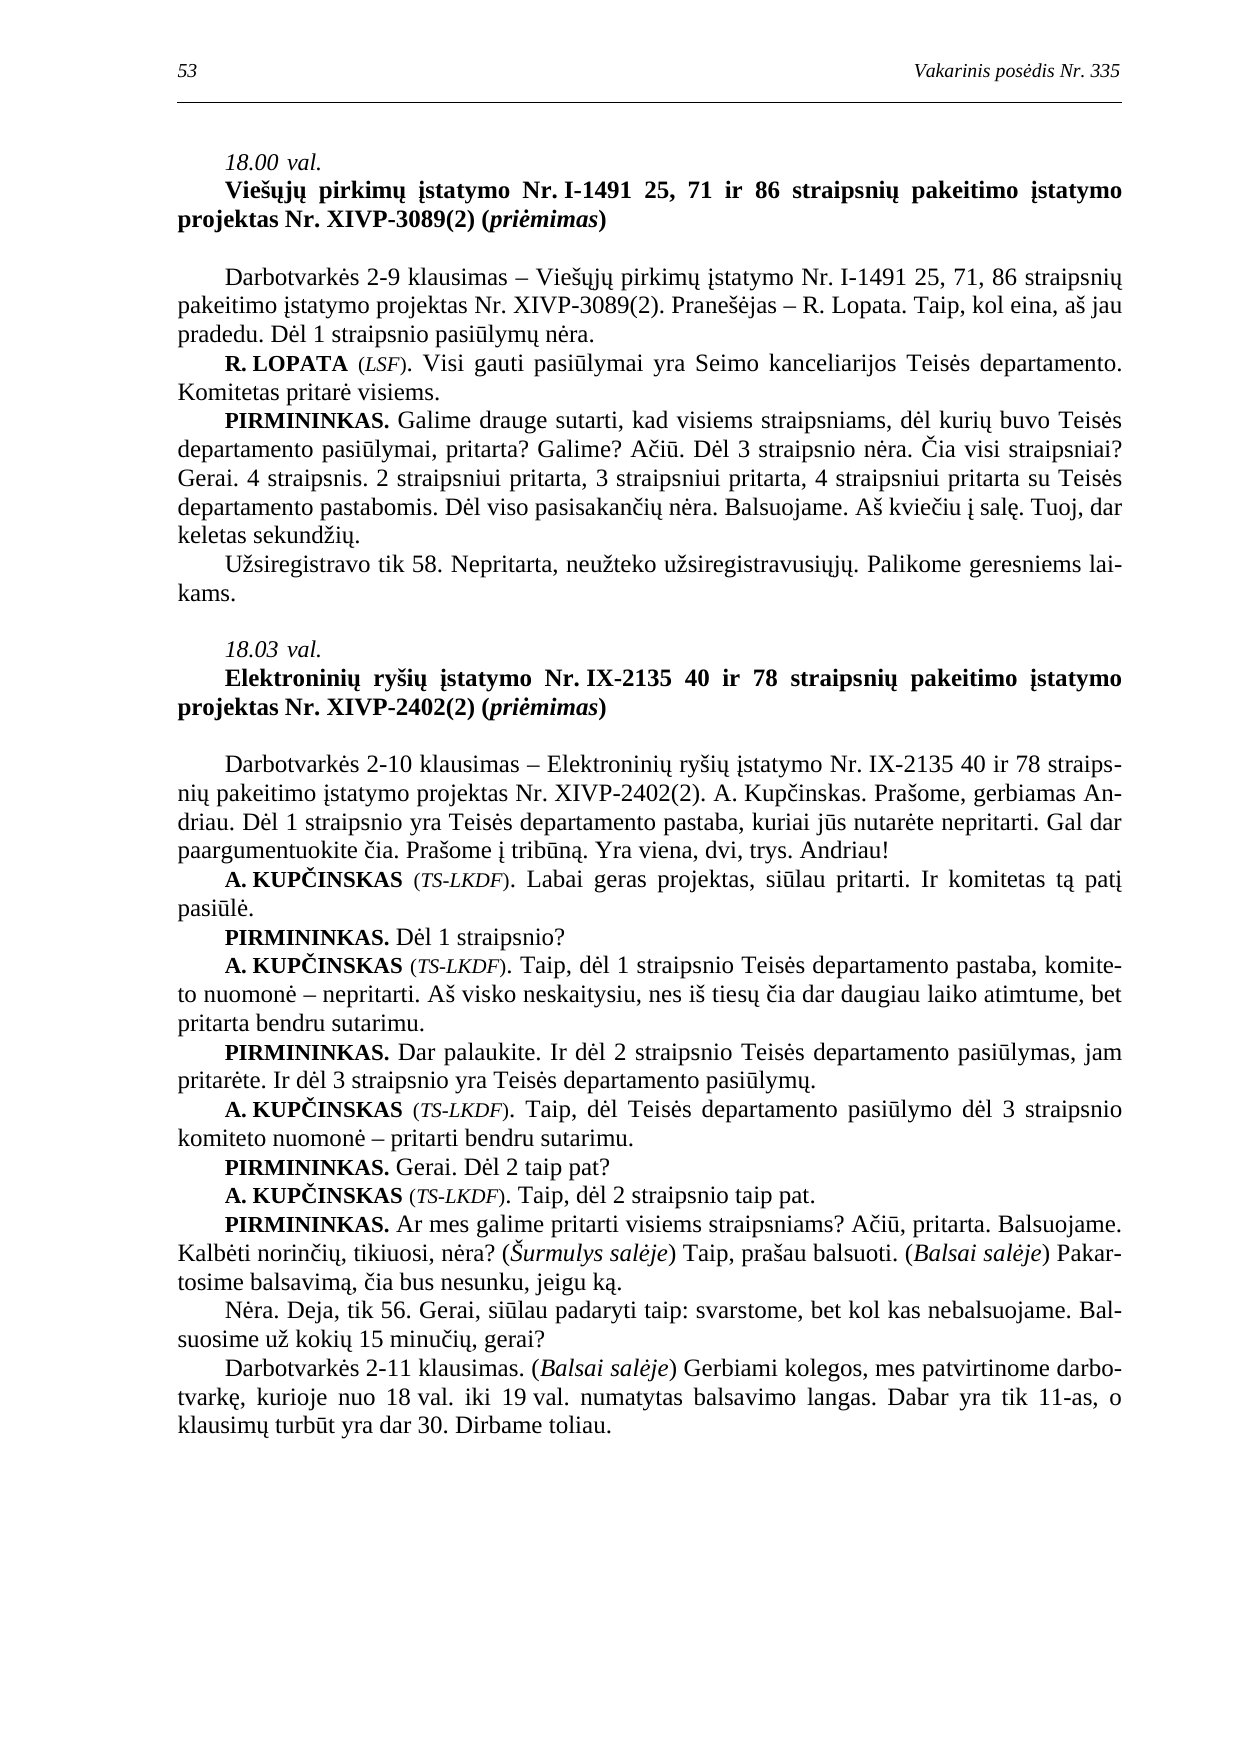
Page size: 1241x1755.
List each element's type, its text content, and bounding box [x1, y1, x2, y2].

text 18.00 val. [224, 148, 1122, 175]
text 18.03 val. [224, 635, 1122, 663]
text Nė­ra. De­ja, tik 56. Ge­rai, siū­lau pa­da­ry­ti taip: svars­to­me, bet kol kas ne­bal­suo­ja­me. Bal­suo­si­me už ko­kių 15 mi­nu­čių, ge­rai? [177, 1295, 1122, 1353]
text Dar­bo­tvarkės 2-9 klau­si­mas – Vie­šų­jų pir­ki­mų įsta­ty­mo Nr. I-1491 25, 71, 86 straips­nių pa­kei­ti­mo įsta­ty­mo pro­jek­tas Nr. XIVP-3089(2). Pra­ne­šė­jas – R. Lo­pa­ta. Taip, kol ei­na, aš jau pra­de­du. Dėl 1 straips­nio pa­siū­ly­mų nė­ra. [177, 262, 1122, 348]
text PIRMININKAS. Ar mes ga­li­me pri­tar­ti vi­siems straips­niams? Ačiū, pri­tar­ta. Bal­suo­ja­me. Kal­bė­ti no­rin­čių, ti­kiuo­si, nė­ra? (Šur­mu­lys sa­lė­je) Taip, pra­šau bal­suo­ti. (Bal­sai sa­lė­je) Pa­kar­to­si­me bal­sa­vi­mą, čia bus ne­sun­ku, jei­gu ką. [177, 1209, 1122, 1295]
text PIRMININKAS. Dėl 1 straips­nio? [177, 922, 1122, 950]
text Už­si­re­gist­ra­vo tik 58. Ne­pri­tar­ta, ne­už­te­ko už­si­re­gist­ra­vu­sių­jų. Pa­li­ko­me ge­res­niems lai­kams. [177, 549, 1122, 607]
text Dar­bo­tvarkės 2-10 klau­si­mas – Elek­tro­ni­nių ry­šių įsta­ty­mo Nr. IX-2135 40 ir 78 straips­nių pa­kei­ti­mo įsta­ty­mo pro­jek­tas Nr. XIVP-2402(2). A. Kup­čins­kas. Pra­šo­me, ger­bia­mas An­driau. Dėl 1 straips­nio yra Tei­sės de­par­ta­men­to pa­sta­ba, ku­riai jūs nu­ta­rė­te ne­pri­tar­ti. Gal dar pa­ar­gu­men­tuo­ki­te čia. Pra­šo­me į tri­bū­ną. Yra vie­na, dvi, trys. An­driau! [177, 749, 1122, 864]
text R. LOPATA (LSF). Vi­si gau­ti pa­siū­ly­mai yra Sei­mo kan­ce­lia­ri­jos Tei­sės de­par­ta­men­to. Ko­mi­te­tas pri­ta­rė vi­siems. [177, 348, 1122, 405]
text PIRMININKAS. Dar pa­lau­ki­te. Ir dėl 2 straips­nio Tei­sės de­par­ta­men­to pa­siū­ly­mas, jam pri­ta­rė­te. Ir dėl 3 straips­nio yra Tei­sės de­par­ta­men­to pa­siū­ly­mų. [177, 1037, 1122, 1094]
text A. KUPČINSKAS (TS-LKDF). La­bai ge­ras pro­jek­tas, siū­lau pri­tar­ti. Ir ko­mi­te­tas tą pa­tį pasiū­lė. [177, 864, 1122, 922]
text A. KUPČINSKAS (TS-LKDF). Taip, dėl 1 straips­nio Tei­sės de­par­ta­men­to pa­sta­ba, ko­mi­te­to nuo­mo­nė – ne­pri­tar­ti. Aš vis­ko ne­skai­ty­siu, nes iš tie­sų čia dar dau­giau lai­ko at­im­tu­me, bet pri­tar­ta ben­dru su­ta­ri­mu. [177, 950, 1122, 1037]
text Vie­šų­jų pir­ki­mų įsta­ty­mo Nr. I-1491 25, 71 ir 86 straips­nių pa­kei­ti­mo įsta­ty­mo projek­tas Nr. XIVP-3089(2) (pri­ėmi­mas) [177, 175, 1122, 233]
text Elek­tro­ni­nių ry­šių įsta­ty­mo Nr. IX-2135 40 ir 78 straips­nių pa­kei­ti­mo įsta­ty­mo projek­tas Nr. XIVP-2402(2) (pri­ėmi­mas) [177, 663, 1122, 720]
text A. KUPČINSKAS (TS-LKDF). Taip, dėl Tei­sės de­par­ta­men­to pa­siū­ly­mo dėl 3 straips­nio ko­mi­te­to nuo­mo­nė – pri­tar­ti ben­dru su­ta­ri­mu. [177, 1094, 1122, 1152]
text PIRMININKAS. Ga­li­me drau­ge su­tar­ti, kad vi­siems straips­niams, dėl ku­rių bu­vo Tei­sės de­par­ta­men­to pa­siū­ly­mai, pri­tar­ta? Ga­li­me? Ačiū. Dėl 3 straips­nio nė­ra. Čia vi­si straips­niai? Ge­rai. 4 straips­nis. 2 straips­niui pri­tar­ta, 3 straips­niui pri­tar­ta, 4 straips­niui pri­tar­ta su Tei­sės de­par­ta­men­to pa­sta­bo­mis. Dėl vi­so pa­si­sa­kan­čių nė­ra. Bal­suo­ja­me. Aš kvie­čiu į sa­lę. Tuoj, dar ke­le­tas se­kun­džių. [177, 405, 1122, 549]
text A. KUPČINSKAS (TS-LKDF). Taip, dėl 2 straips­nio taip pat. [177, 1180, 1122, 1209]
text PIRMININKAS. Ge­rai. Dėl 2 taip pat? [177, 1152, 1122, 1180]
text Dar­bo­tvarkės 2-11 klau­si­mas. (Bal­sai sa­lė­je) Ger­bia­mi ko­le­gos, mes pa­tvir­ti­no­me dar­bo­tvarkę, ku­rio­je nuo 18 val. iki 19 val. nu­ma­ty­tas bal­sa­vi­mo lan­gas. Da­bar yra tik 11-as, o klau­si­mų tur­būt yra dar 30. Dir­ba­me to­liau. [177, 1353, 1122, 1439]
